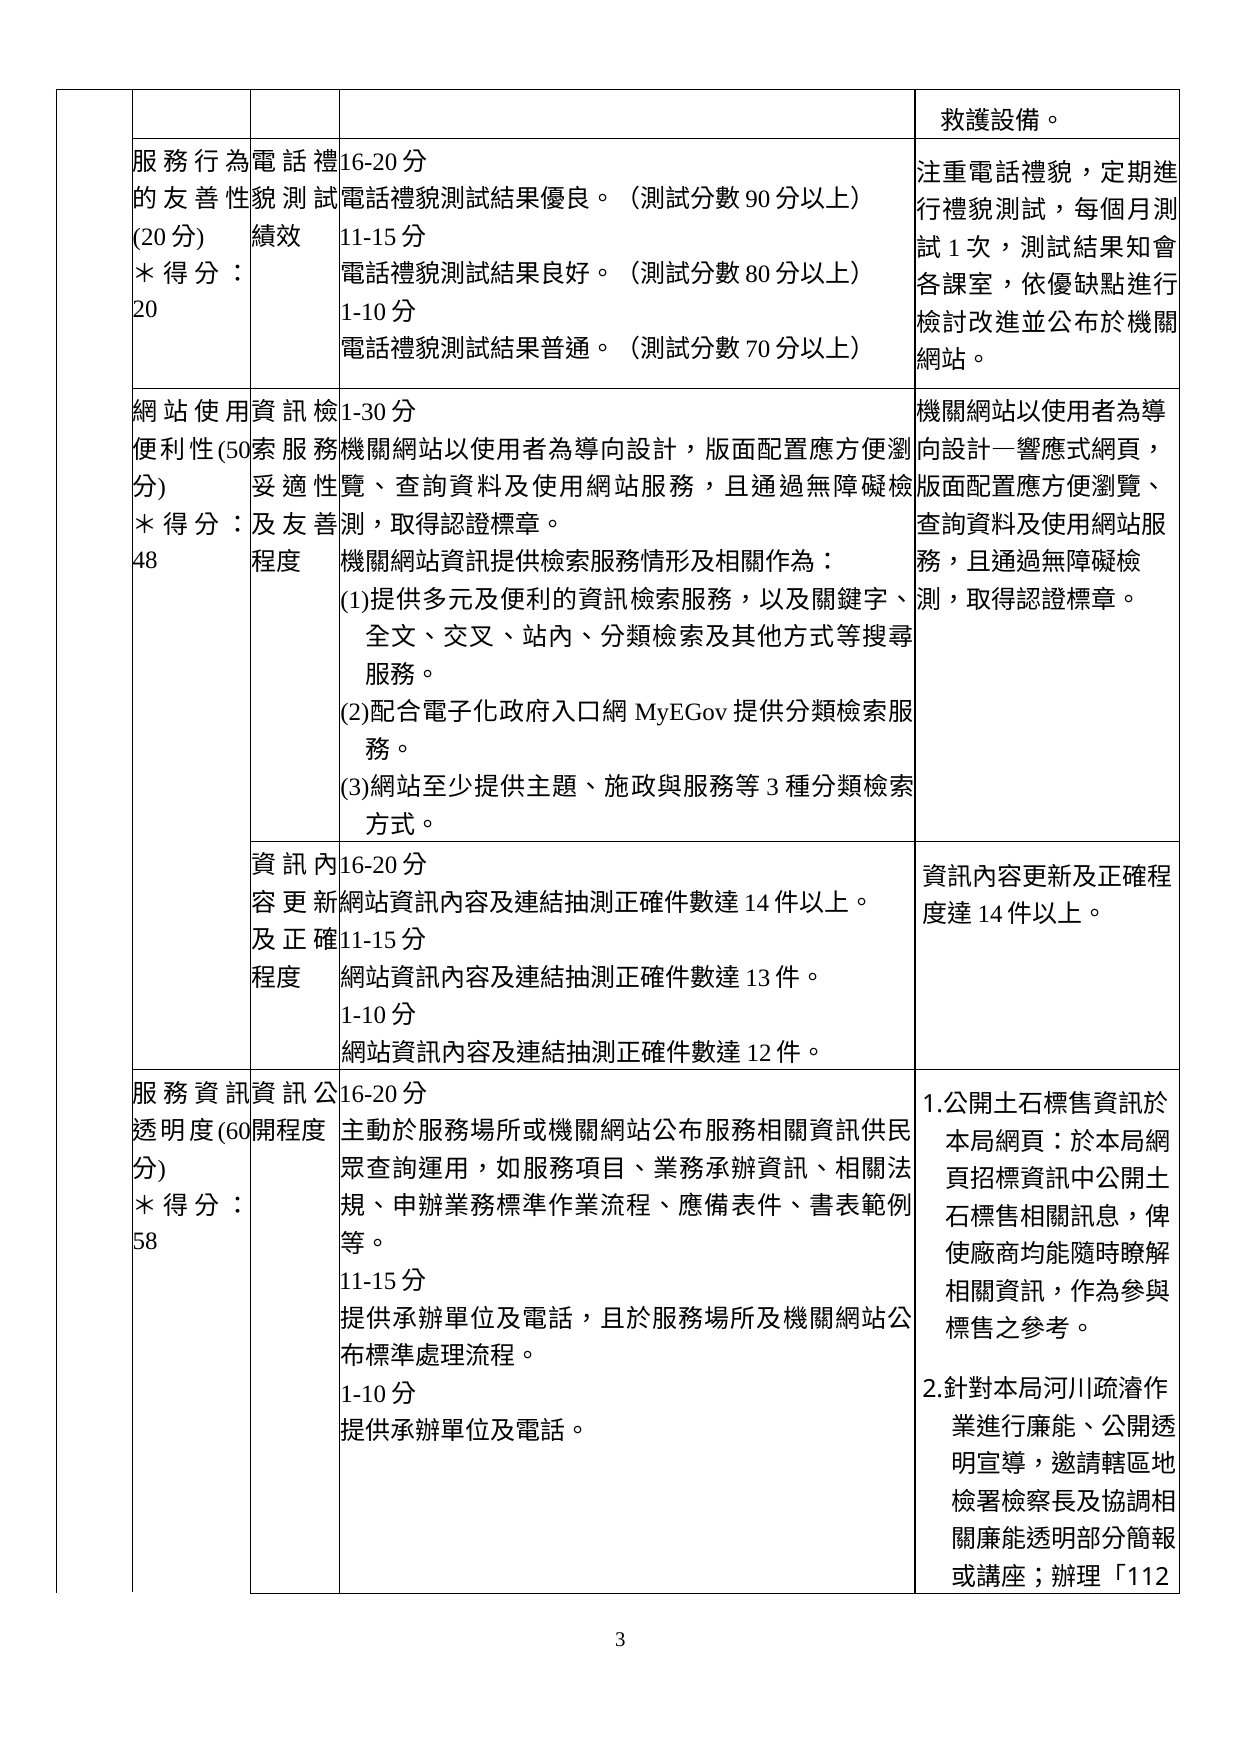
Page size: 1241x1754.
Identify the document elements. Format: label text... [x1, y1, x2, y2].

table_cell 16-20分 主動於服務場所或機關網站公布服務相關資訊供民眾查詢運用，如服務項目、業務承辦資訊、相關法規、申辦業務標準作業流程、應備表件、書表範例等。 11-15分 提供承辦單位及電話，且於服務場所及機關網站公布標準處理流程。 1-10分 提供承辦單位及電話。 [340, 1070, 914, 1593]
table_cell [133, 90, 250, 137]
table_cell 資訊內容更新及正確程度達14件以上。 [916, 842, 1179, 1069]
table_cell 服務行為的友善性(20分) ＊得分：20 [133, 139, 250, 388]
table_cell 網站使用便利性(50分) ＊得分：48 [133, 389, 250, 1069]
table_cell 1.公開土石標售資訊於本局網頁：於本局網頁招標資訊中公開土石標售相關訊息，俾使廠商均能隨時瞭解相關資訊，作為參與標售之參考。 2.針對本局河川疏濬作業進行廉能、公開透明宣導，邀請轄區地檢署檢察長及協調相關廉能透明部分簡報或講座；辦理「112 [916, 1070, 1179, 1593]
table_cell 注重電話禮貌，定期進行禮貌測試，每個月測試1次，測試結果知會各課室，依優缺點進行檢討改進並公布於機關網站。 [916, 139, 1179, 388]
table_cell 資訊公開程度 [251, 1070, 339, 1593]
table_cell [251, 90, 339, 137]
table_cell 資訊檢索服務妥適性及友善程度 [251, 389, 339, 841]
table_cell 救護設備。 [916, 90, 1179, 137]
table_cell [340, 90, 914, 137]
table_cell 服務資訊透明度(60分) ＊得分：58 [133, 1070, 250, 1593]
table_cell 機關網站以使用者為導向設計—響應式網頁，版面配置應方便瀏覽、查詢資料及使用網站服務，且通過無障礙檢測，取得認證標章。 [916, 389, 1179, 841]
table_cell 電話禮貌測試績效 [251, 139, 339, 388]
table_cell 16-20分 網站資訊內容及連結抽測正確件數達14件以上。 11-15分 網站資訊內容及連結抽測正確件數達13件。 1-10分 網站資訊內容及連結抽測正確件數達12件。 [340, 842, 914, 1069]
table_cell 資訊內容更新及正確程度 [251, 842, 339, 1069]
table_cell [57, 90, 132, 137]
table_cell [57, 138, 132, 1593]
table_cell 1-30分 機關網站以使用者為導向設計，版面配置應方便瀏覽、查詢資料及使用網站服務，且通過無障礙檢測，取得認證標章。 機關網站資訊提供檢索服務情形及相關作為： (1)提供多元及便利的資訊檢索服務，以及關鍵字、全文、交叉、站內、分類檢索及其他方式等搜尋服務。 (2)配合電子化政府入口網MyEGov提供分類檢索服務。 (3)網站至少提供主題、施政與服務等3種分類檢索方式。 [340, 389, 914, 841]
table_cell 16-20分 電話禮貌測試結果優良。（測試分數90分以上） 11-15分 電話禮貌測試結果良好。（測試分數80分以上） 1-10分 電話禮貌測試結果普通。（測試分數70分以上） [340, 139, 914, 388]
